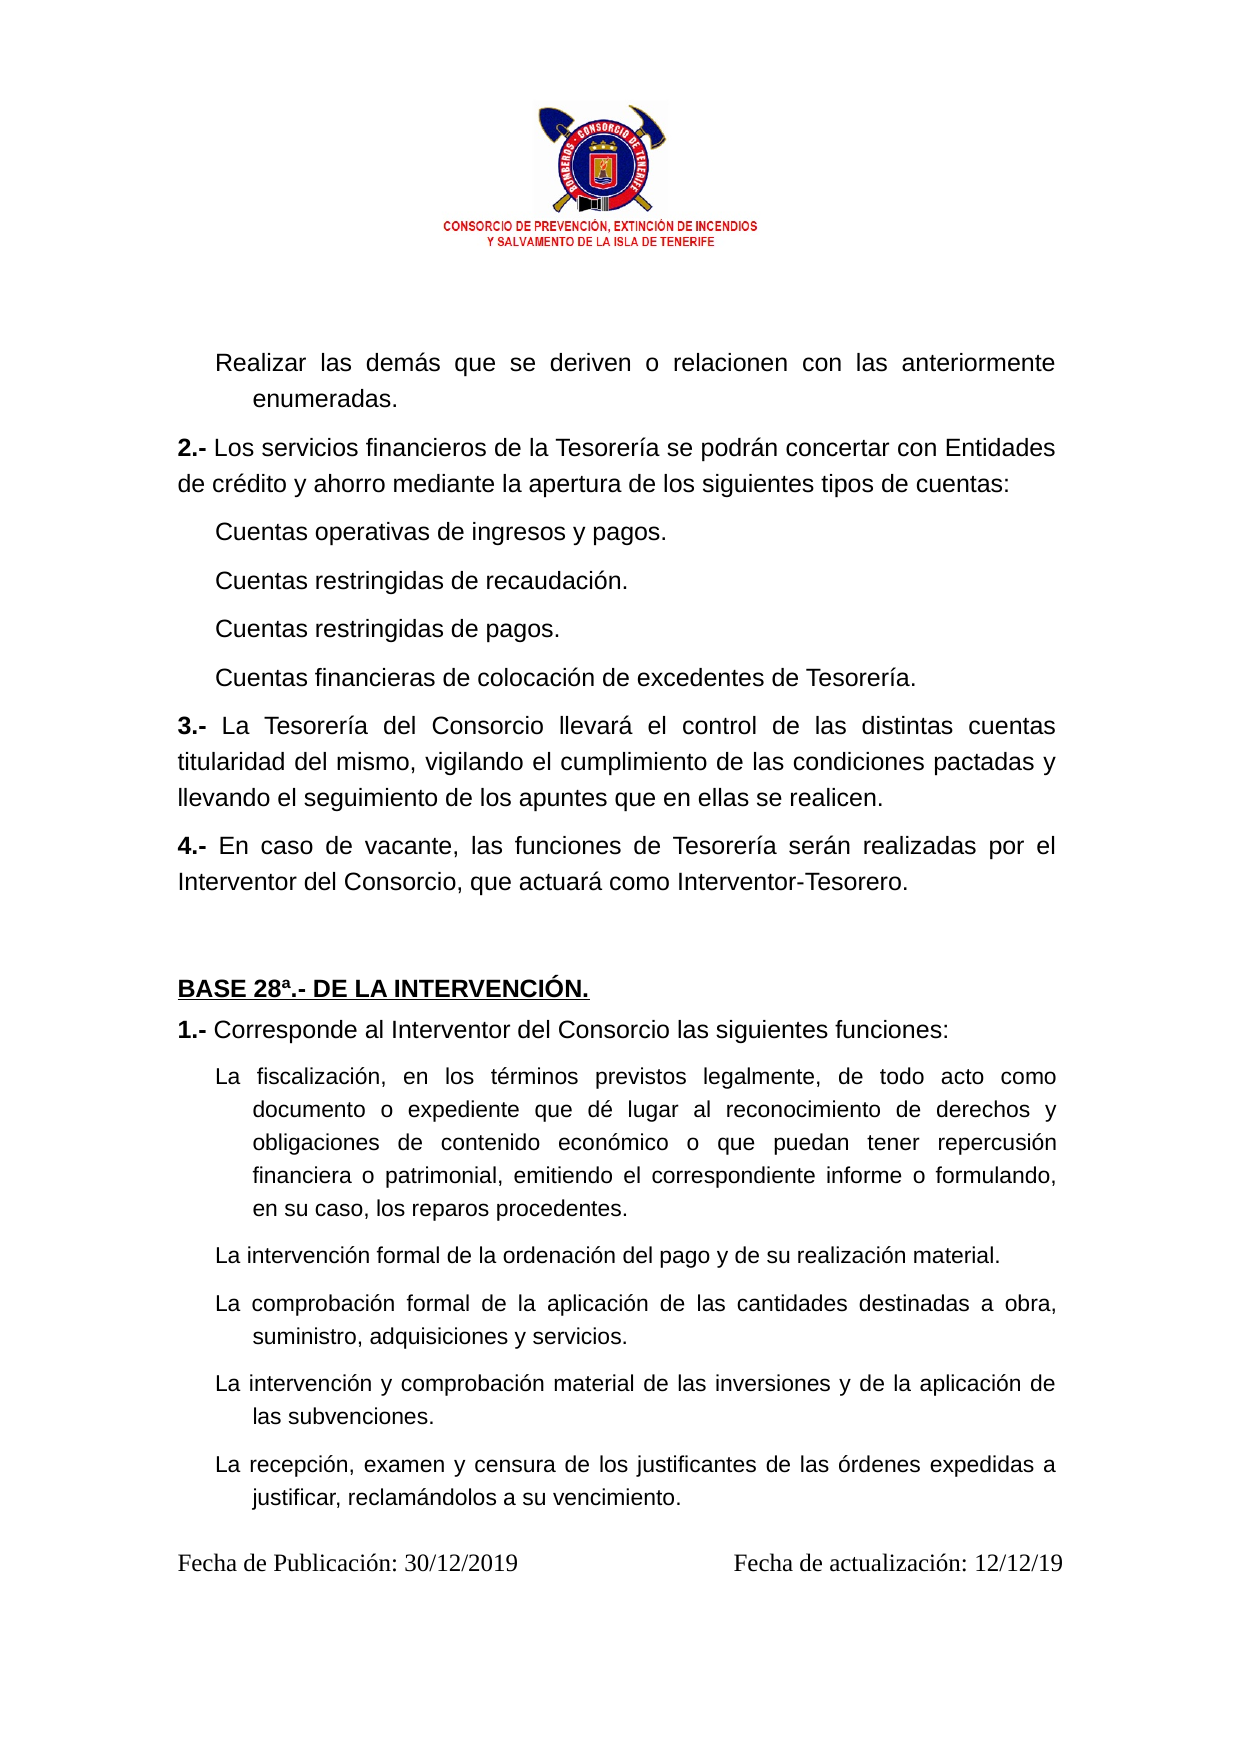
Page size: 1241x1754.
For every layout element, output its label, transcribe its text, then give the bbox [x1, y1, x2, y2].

text La intervención y comprobación material de las inversiones y de la aplicación de las subvenciones. [215, 1370, 1057, 1429]
text Cuentas restringidas de recaudación. [215, 566, 1057, 594]
text Cuentas financieras de colocación de excedentes de Tesorería. [215, 662, 1057, 691]
text Realizar las demás que se deriven o relacionen con las anteriormente enumeradas. [215, 348, 1057, 413]
text La recepción, examen y censura de los justificantes de las órdenes expedidas a justificar, reclamándolos a su vencimiento. [215, 1451, 1057, 1510]
text Cuentas restringidas de pagos. [215, 614, 1057, 643]
subtitle BASE 28ª.- DE LA INTERVENCIÓN. [177, 973, 1063, 1002]
text La intervención formal de la ordenación del pago y de su realización material. [215, 1242, 1057, 1269]
text Cuentas operativas de ingresos y pagos. [215, 517, 1057, 546]
text La fiscalización, en los términos previstos legalmente, de todo acto como documento o expediente que dé lugar al reconocimiento de derechos y obligaciones de contenido económico o que puedan tener repercusión financiera o patrimonial, emitiendo el correspondiente informe o formulando, en su caso, los reparos procedentes. [215, 1063, 1057, 1221]
picture [418, 93, 788, 260]
text 3.- La Tesorería del Consorcio llevará el control de las distintas cuentas titularidad del mismo, vigilando el cumplimiento de las condiciones pactadas y llevando el seguimiento de los apuntes que en ellas se realicen. [177, 711, 1057, 812]
text 2.- Los servicios financieros de la Tesorería se podrán concertar con Entidades de crédito y ahorro mediante la apertura de los siguientes tipos de cuentas: [177, 433, 1057, 497]
text 1.- Corresponde al Interventor del Consorcio las siguientes funciones: [177, 1015, 1057, 1043]
text 4.- En caso de vacante, las funciones de Tesorería serán realizadas por el Interventor del Consorcio, que actuará como Interventor-Tesorero. [177, 831, 1057, 896]
text La comprobación formal de la aplicación de las cantidades destinadas a obra, suministro, adquisiciones y servicios. [215, 1290, 1057, 1349]
